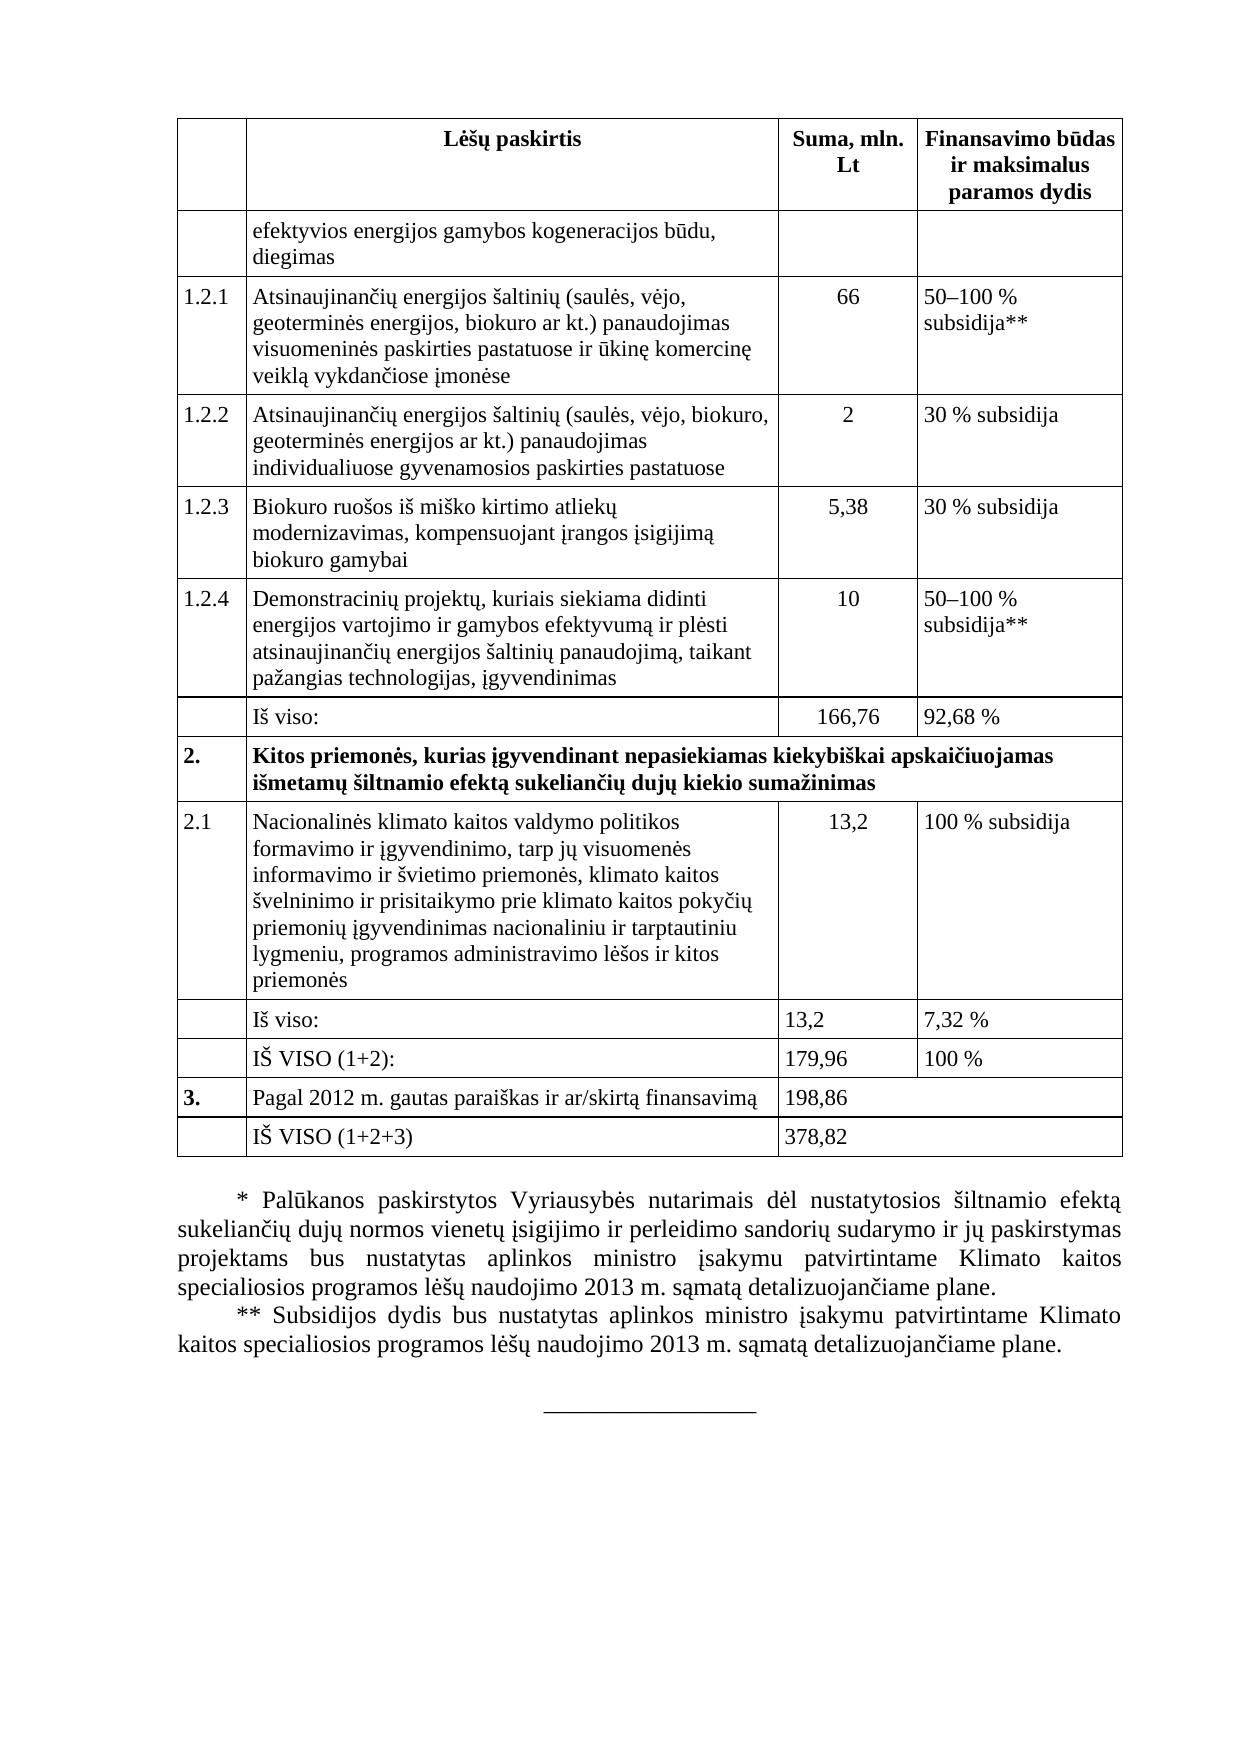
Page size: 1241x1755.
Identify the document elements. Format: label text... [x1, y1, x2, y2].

table_cell 378,82 [779, 1118, 1122, 1156]
table_header Lėšų paskirtis [247, 119, 778, 210]
table_cell 1.2.3 [178, 487, 246, 578]
table_header Finansavimo būdas ir maksimalus paramos dydis [918, 119, 1122, 210]
table_cell 5,38 [779, 487, 917, 578]
table_cell 92,68 % [918, 698, 1122, 736]
table_cell Iš viso: [247, 698, 778, 736]
table_cell 2 [779, 395, 917, 486]
table_cell 13,2 [779, 802, 917, 999]
table_cell Atsinaujinančių energijos šaltinių (saulės, vėjo, biokuro, geoterminės energijos ar kt.) panaudojimas individualiuose gyvenamosios paskirties pastatuose [247, 395, 778, 486]
table_cell 30 % subsidija [918, 395, 1122, 486]
text * Palūkanos paskirstytos Vyriausybės nutarimais dėl nustatytosios šiltnamio efektą sukeliančių dujų normos vienetų įsigijimo ir perleidimo sandorių sudarymo ir jų paskirstymas projektams bus nustatytas aplinkos ministro įsakymu patvirtintame Klimato kaitos specialiosios programos lėšų naudojimo 2013 m. sąmatą detalizuojančiame plane. [177, 1186, 1122, 1301]
table_cell 1.2.2 [178, 395, 246, 486]
table_cell 1.2.4 [178, 579, 246, 696]
table_cell 2.1 [178, 802, 246, 999]
table_cell IŠ VISO (1+2): [247, 1039, 778, 1077]
table_cell [178, 211, 246, 276]
table_cell IŠ VISO (1+2+3) [247, 1118, 778, 1156]
table_cell 1.2.1 [178, 277, 246, 394]
table_cell Iš viso: [247, 1000, 778, 1038]
table_cell 100 % subsidija [918, 802, 1122, 999]
table_cell [918, 211, 1122, 276]
table_cell 179,96 [779, 1039, 917, 1077]
table_cell 166,76 [779, 698, 917, 736]
table_cell Nacionalinės klimato kaitos valdymo politikos formavimo ir įgyvendinimo, tarp jų visuomenės informavimo ir švietimo priemonės, klimato kaitos švelninimo ir prisitaikymo prie klimato kaitos pokyčių priemonių įgyvendinimas nacionaliniu ir tarptautiniu lygmeniu, programos administravimo lėšos ir kitos priemonės [247, 802, 778, 999]
table_cell 13,2 [779, 1000, 917, 1038]
table_cell Biokuro ruošos iš miško kirtimo atliekų modernizavimas, kompensuojant įrangos įsigijimą biokuro gamybai [247, 487, 778, 578]
table_cell 50–100 % subsidija** [918, 277, 1122, 394]
table_cell 2. [178, 737, 246, 801]
text _________________ [177, 1387, 1122, 1416]
table_cell 30 % subsidija [918, 487, 1122, 578]
table_cell [178, 698, 246, 736]
table_cell [779, 211, 917, 276]
table_cell 66 [779, 277, 917, 394]
table_cell 100 % [918, 1039, 1122, 1077]
table_header Suma, mln. Lt [779, 119, 917, 210]
table_cell 3. [178, 1078, 246, 1116]
table_cell [178, 1039, 246, 1077]
table_cell 198,86 [779, 1078, 1122, 1116]
table_cell 50–100 % subsidija** [918, 579, 1122, 696]
table_cell [178, 1118, 246, 1156]
table_cell 10 [779, 579, 917, 696]
table_cell 7,32 % [918, 1000, 1122, 1038]
table_cell efektyvios energijos gamybos kogeneracijos būdu, diegimas [247, 211, 778, 276]
table_cell [178, 1000, 246, 1038]
table_cell Demonstracinių projektų, kuriais siekiama didinti energijos vartojimo ir gamybos efektyvumą ir plėsti atsinaujinančių energijos šaltinių panaudojimą, taikant pažangias technologijas, įgyvendinimas [247, 579, 778, 696]
text ** Subsidijos dydis bus nustatytas aplinkos ministro įsakymu patvirtintame Klimato kaitos specialiosios programos lėšų naudojimo 2013 m. sąmatą detalizuojančiame plane. [177, 1301, 1122, 1358]
table_cell Pagal 2012 m. gautas paraiškas ir ar/skirtą finansavimą [247, 1078, 778, 1116]
table_cell Atsinaujinančių energijos šaltinių (saulės, vėjo, geoterminės energijos, biokuro ar kt.) panaudojimas visuomeninės paskirties pastatuose ir ūkinę komercinę veiklą vykdančiose įmonėse [247, 277, 778, 394]
table_cell Kitos priemonės, kurias įgyvendinant nepasiekiamas kiekybiškai apskaičiuojamas išmetamų šiltnamio efektą sukeliančių dujų kiekio sumažinimas [247, 737, 1122, 801]
table_header [178, 119, 246, 210]
